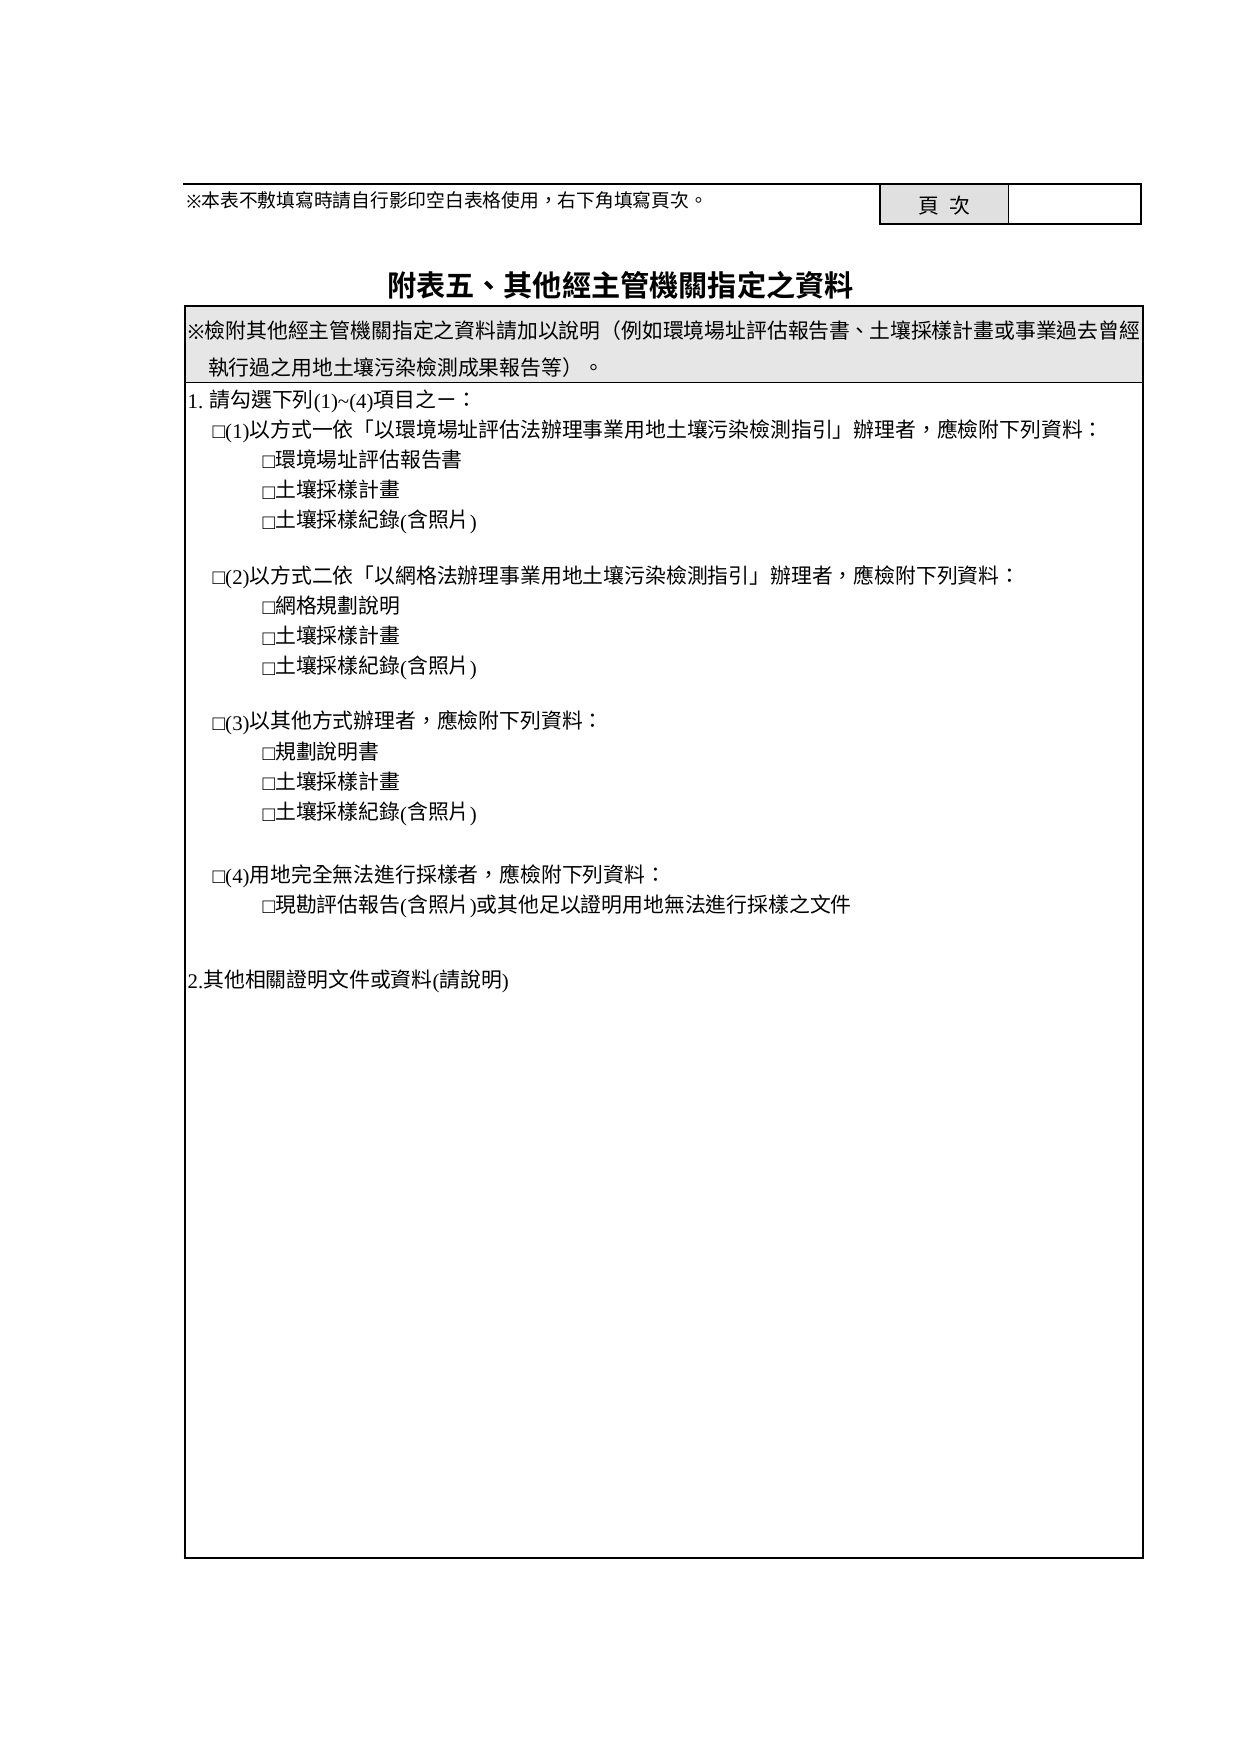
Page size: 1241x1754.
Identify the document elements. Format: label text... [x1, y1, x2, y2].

table_cell 1. 請勾選下列(1)~(4)項目之ㄧ： □(1)以方式一依「以環境場址評估法辦理事業用地土壤污染檢測指引」辦理者，應檢附下列資料： □環境場址評估報告書 □土壤採樣計畫 □土壤採樣紀錄(含照片) □(2)以方式二依「以網格法辦理事業用地土壤污染檢測指引」辦理者，應檢附下列資料： □網格規劃說明 □土壤採樣計畫 □土壤採樣紀錄(含照片) □(3)以其他方式辦理者，應檢附下列資料： □規劃說明書 □土壤採樣計畫 □土壤採樣紀錄(含照片) □(4)用地完全無法進行採樣者，應檢附下列資料： □現勘評估報告(含照片)或其他足以證明用地無法進行採樣之文件 2.其他相關證明文件或資料(請說明) [186, 383, 1142, 1557]
table_header ※檢附其他經主管機關指定之資料請加以說明（例如環境場址評估報告書、土壤採樣計畫或事業過去曾經執行過之用地土壤污染檢測成果報告等）。 [186, 307, 1142, 382]
table_cell 頁 次 [881, 185, 1008, 223]
table_cell ※本表不敷填寫時請自行影印空白表格使用，右下角填寫頁次。 [183, 185, 879, 223]
text 附表五、其他經主管機關指定之資料 [187, 262, 1053, 305]
table_cell [1009, 185, 1140, 223]
